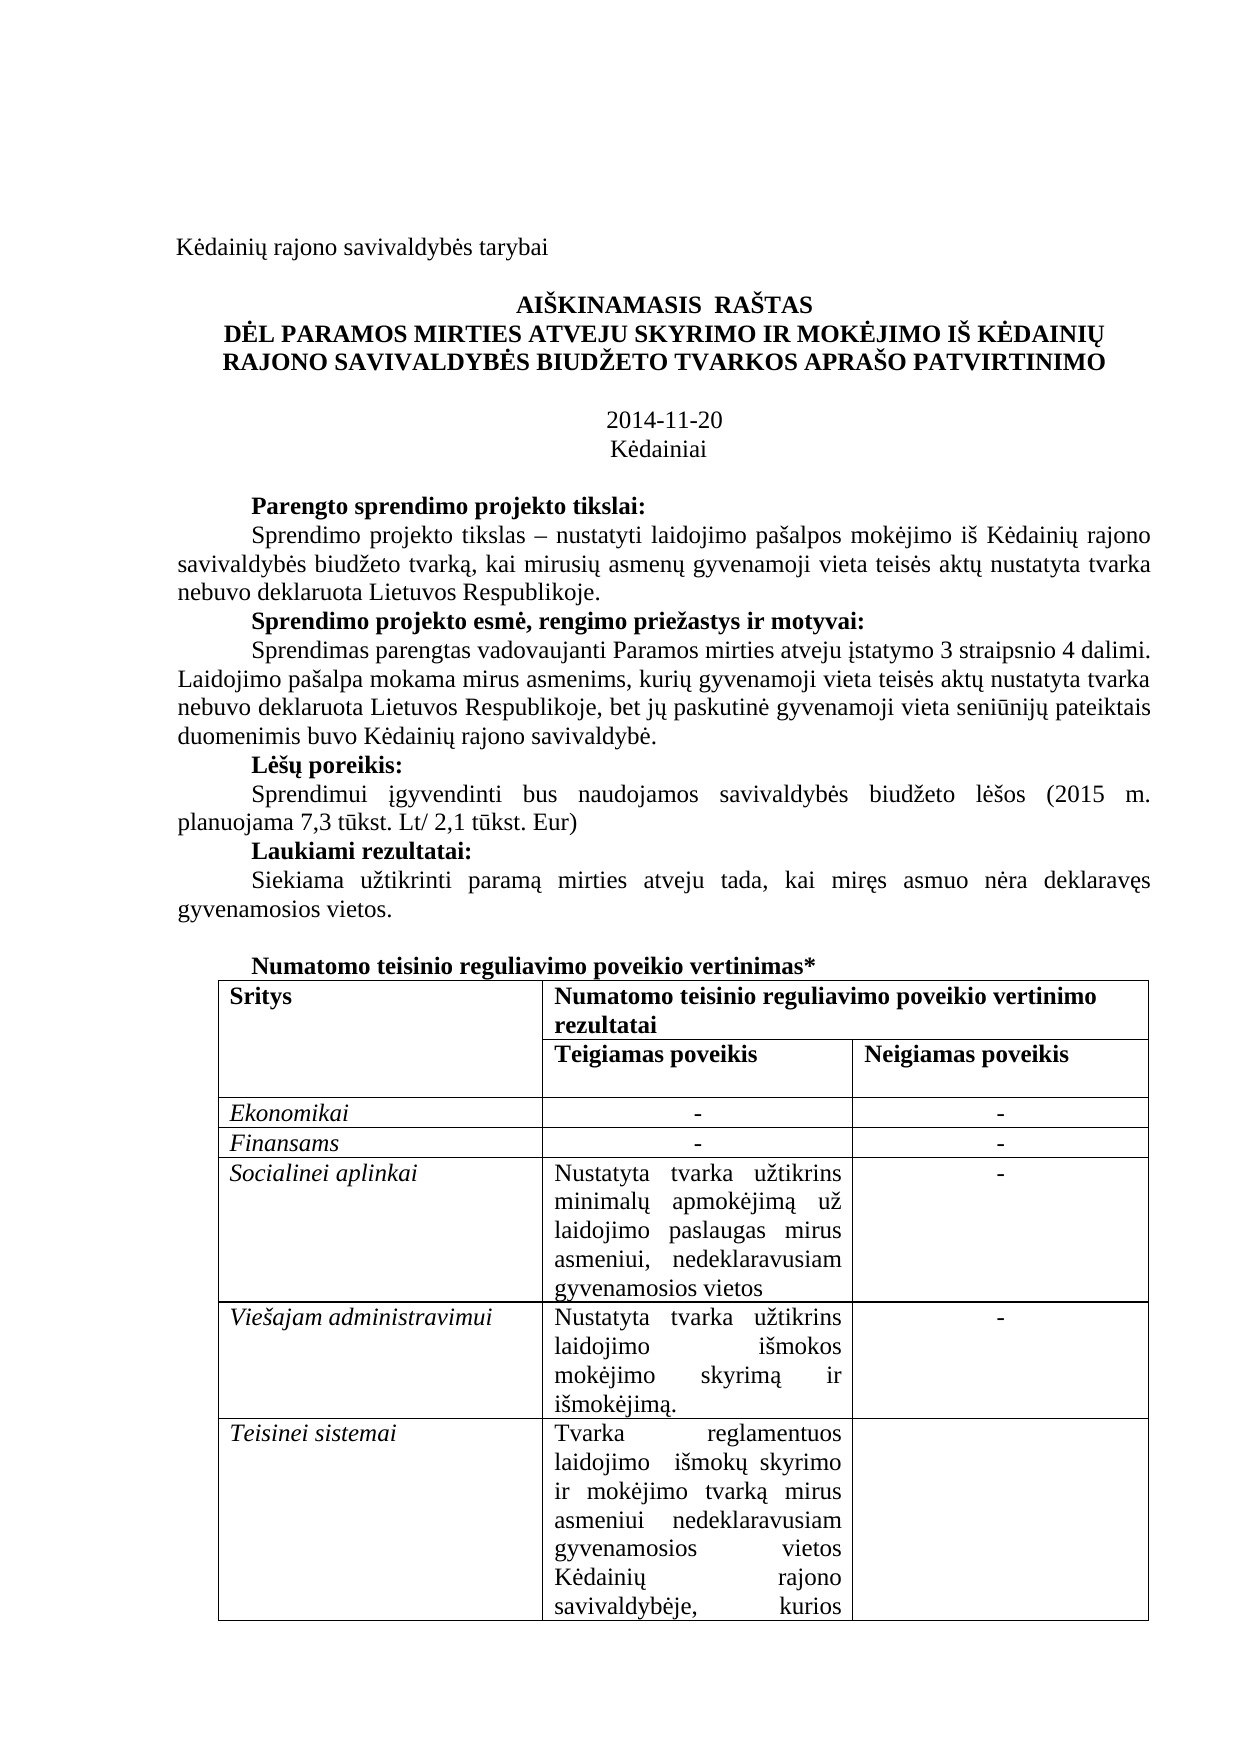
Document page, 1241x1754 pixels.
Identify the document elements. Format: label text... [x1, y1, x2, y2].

table_cell - [853, 1098, 1148, 1127]
text Laukiami rezultatai: [177, 836, 1152, 865]
table_cell Neigiamas poveikis [853, 1040, 1148, 1097]
table_cell Viešajam administravimui [219, 1303, 542, 1417]
table_cell - [543, 1098, 852, 1127]
text Numatomo teisinio reguliavimo poveikio vertinimas* [177, 951, 1152, 980]
table_cell Teigiamas poveikis [543, 1040, 852, 1097]
text Kėdainiai [177, 434, 1152, 462]
table_cell Nustatyta tvarka užtikrins minimalų apmokėjimą už laidojimo paslaugas mirus asmeniui, nedeklaravusiam gyvenamosios vietos [543, 1158, 852, 1301]
table_cell Tvarka reglamentuos laidojimo išmokų skyrimo ir mokėjimo tvarką mirus asmeniui nedeklaravusiam gyvenamosios vietos Kėdainių rajono savivaldybėje, kurios [543, 1419, 852, 1620]
text Lėšų poreikis: [177, 750, 1152, 779]
text Siekiama užtikrinti paramą mirties atveju tada, kai miręs asmuo nėra deklaravęs gyvenamosios vietos. [177, 865, 1152, 922]
text 2014-11-20 [177, 405, 1152, 434]
text DĖL PARAMOS MIRTIES ATVEJU SKYRIMO IR MOKĖJIMO IŠ KĖDAINIŲ RAJONO SAVIVALDYBĖS BIUDŽETO TVARKOS APRAŠO PATVIRTINIMO [177, 319, 1152, 376]
text Kėdainių rajono savivaldybės tarybai [176, 232, 1152, 261]
table_cell Socialinei aplinkai [219, 1158, 542, 1301]
table_cell Finansams [219, 1128, 542, 1157]
table_header Sritys [219, 981, 542, 1097]
table_cell - [853, 1303, 1148, 1417]
table_cell Ekonomikai [219, 1098, 542, 1127]
table_cell - [853, 1128, 1148, 1157]
table_cell Nustatyta tvarka užtikrins laidojimo išmokos mokėjimo skyrimą ir išmokėjimą. [543, 1303, 852, 1417]
text Sprendimui įgyvendinti bus naudojamos savivaldybės biudžeto lėšos (2015 m. planuojama 7,3 tūkst. Lt/ 2,1 tūkst. Eur) [177, 779, 1152, 836]
text Parengto sprendimo projekto tikslai: [177, 491, 1152, 520]
table_cell Teisinei sistemai [219, 1419, 542, 1620]
table_header Numatomo teisinio reguliavimo poveikio vertinimo rezultatai [543, 981, 1148, 1038]
table_cell - [853, 1158, 1148, 1301]
table_cell [853, 1419, 1148, 1620]
table_cell - [543, 1128, 852, 1157]
text Sprendimo projekto esmė, rengimo priežastys ir motyvai: [177, 606, 1152, 635]
text Sprendimo projekto tikslas – nustatyti laidojimo pašalpos mokėjimo iš Kėdainių rajono savivaldybės biudžeto tvarką, kai mirusių asmenų gyvenamoji vieta teisės aktų nustatyta tvarka nebuvo deklaruota Lietuvos Respublikoje. [177, 520, 1152, 606]
text Sprendimas parengtas vadovaujanti Paramos mirties atveju įstatymo 3 straipsnio 4 dalimi. Laidojimo pašalpa mokama mirus asmenims, kurių gyvenamoji vieta teisės aktų nustatyta tvarka nebuvo deklaruota Lietuvos Respublikoje, bet jų paskutinė gyvenamoji vieta seniūnijų pateiktais duomenimis buvo Kėdainių rajono savivaldybė. [177, 635, 1152, 750]
text AIŠKINAMASIS RAŠTAS [177, 290, 1152, 319]
